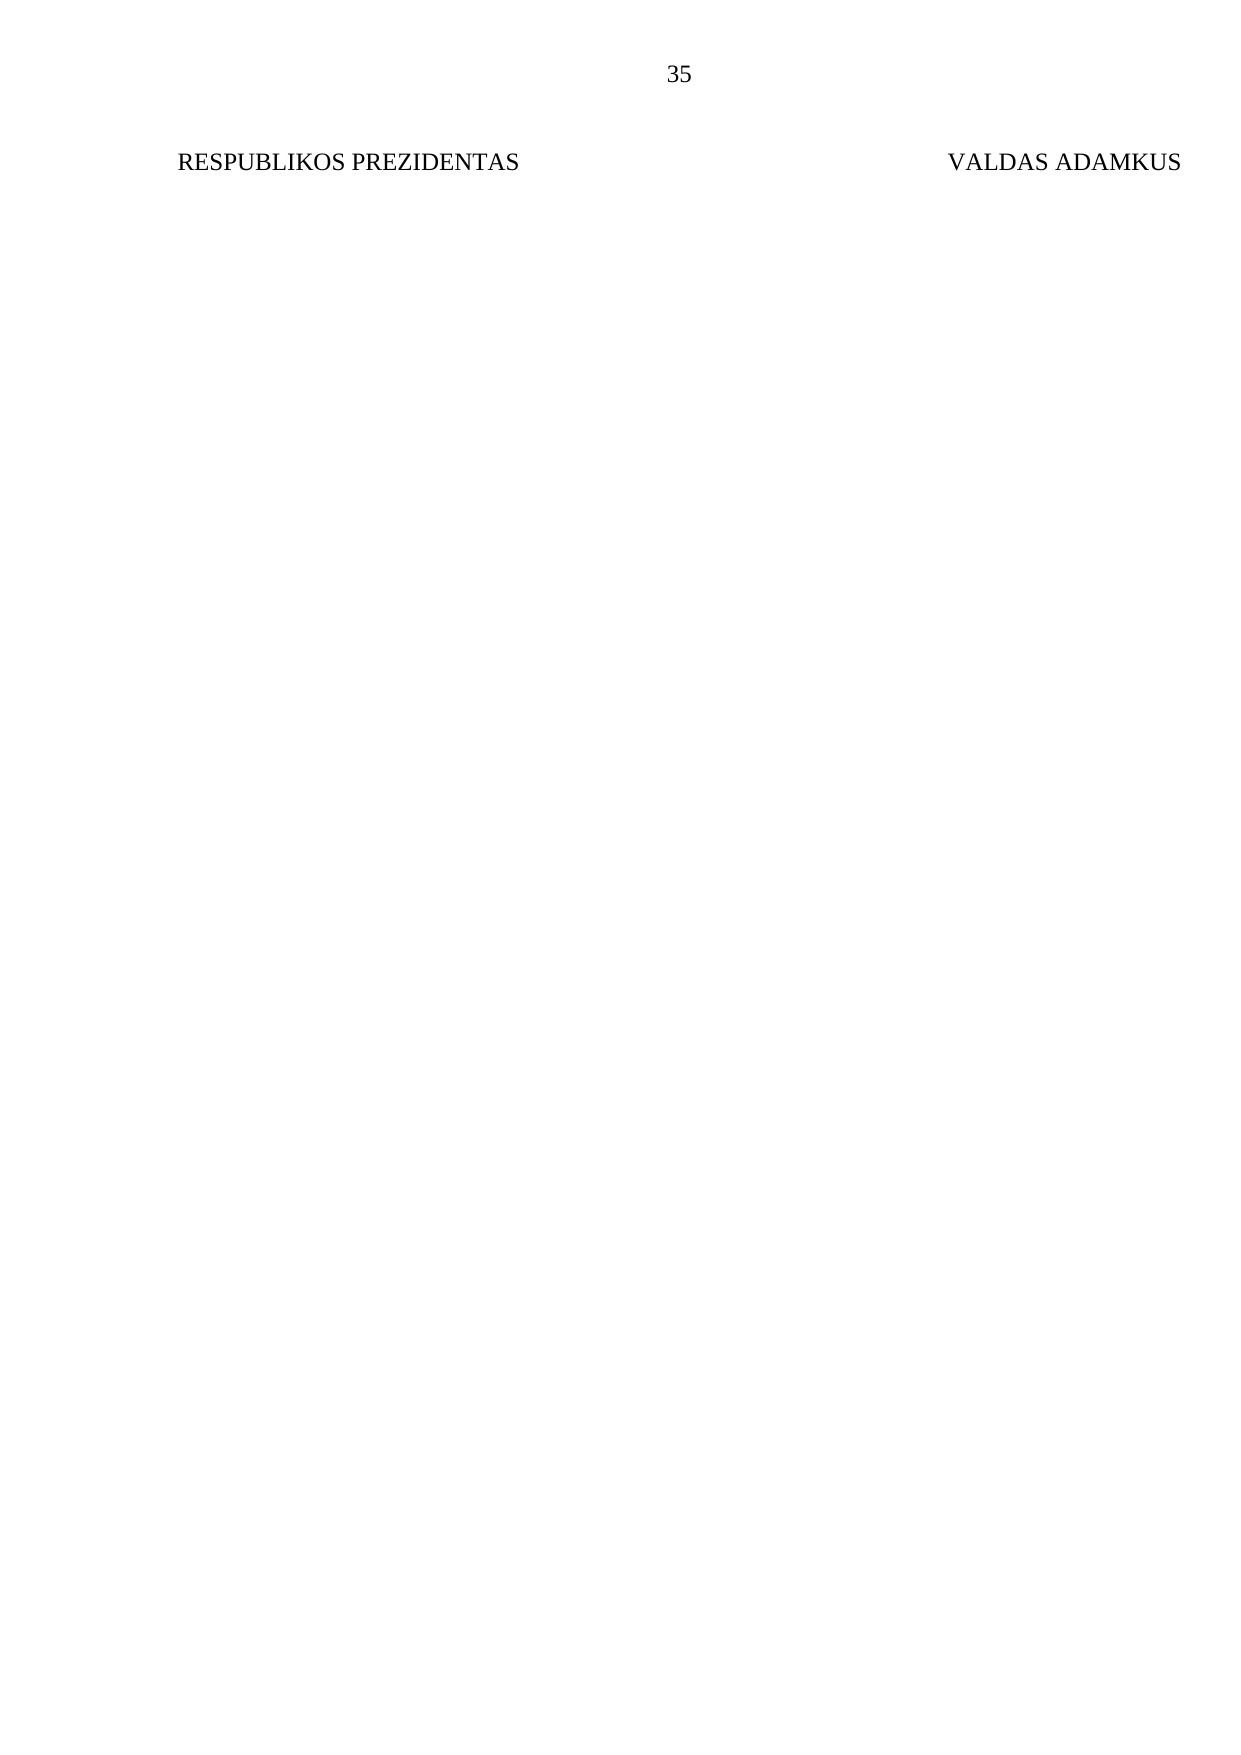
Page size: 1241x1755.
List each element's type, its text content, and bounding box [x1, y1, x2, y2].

text RESPUBLIKOS PREZIDENTAS VALDAS ADAMKUS [177, 147, 1181, 176]
